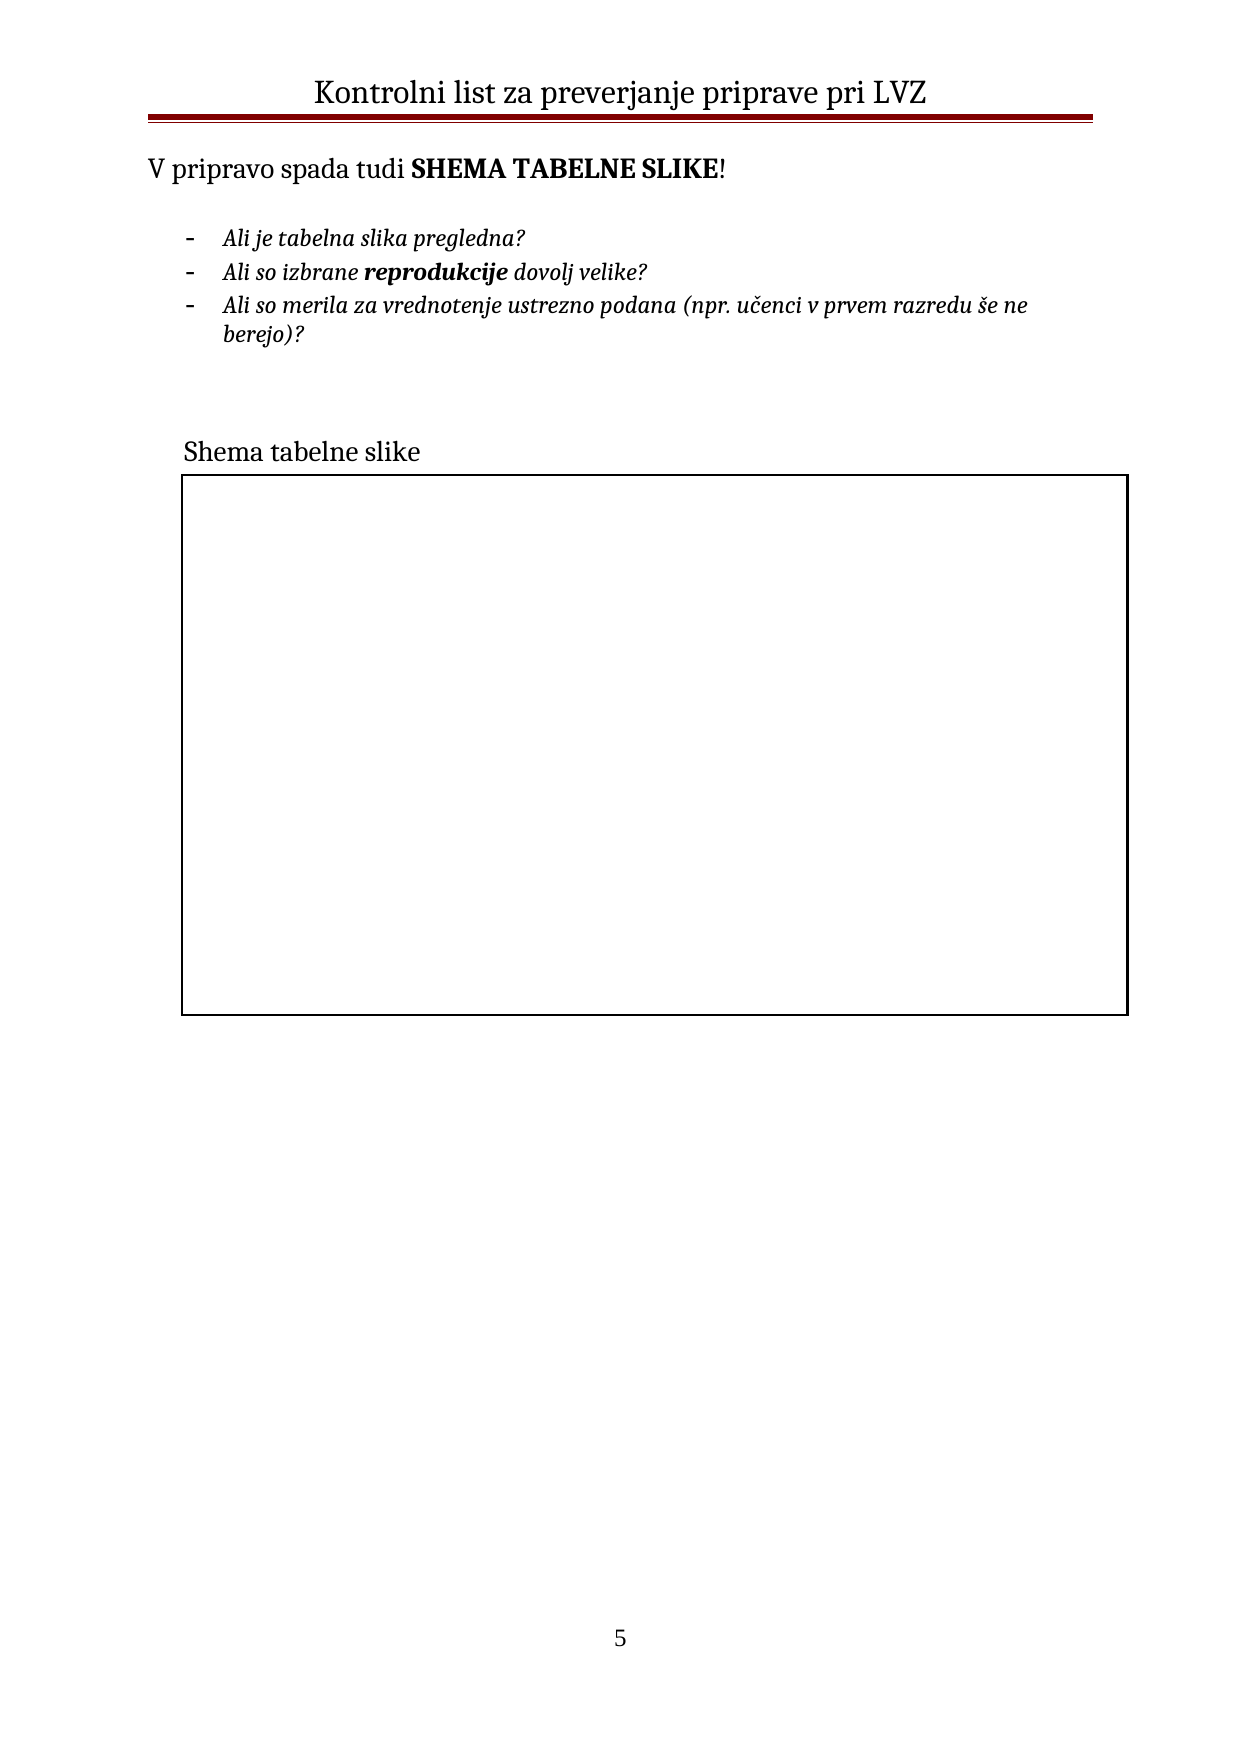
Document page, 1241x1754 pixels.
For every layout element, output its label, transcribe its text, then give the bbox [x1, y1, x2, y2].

list Ali so izbrane reprodukcije dovolj velike? [185, 253, 1093, 286]
text V pripravo spada tudi SHEMA TABELNE SLIKE! [148, 152, 1093, 186]
text Shema tabelne slike [148, 435, 1093, 468]
list Ali so merila za vrednotenje ustrezno podana (npr. učenci v prvem razredu še ne berejo)? [185, 286, 1093, 349]
list Ali je tabelna slika pregledna? [185, 219, 1093, 253]
